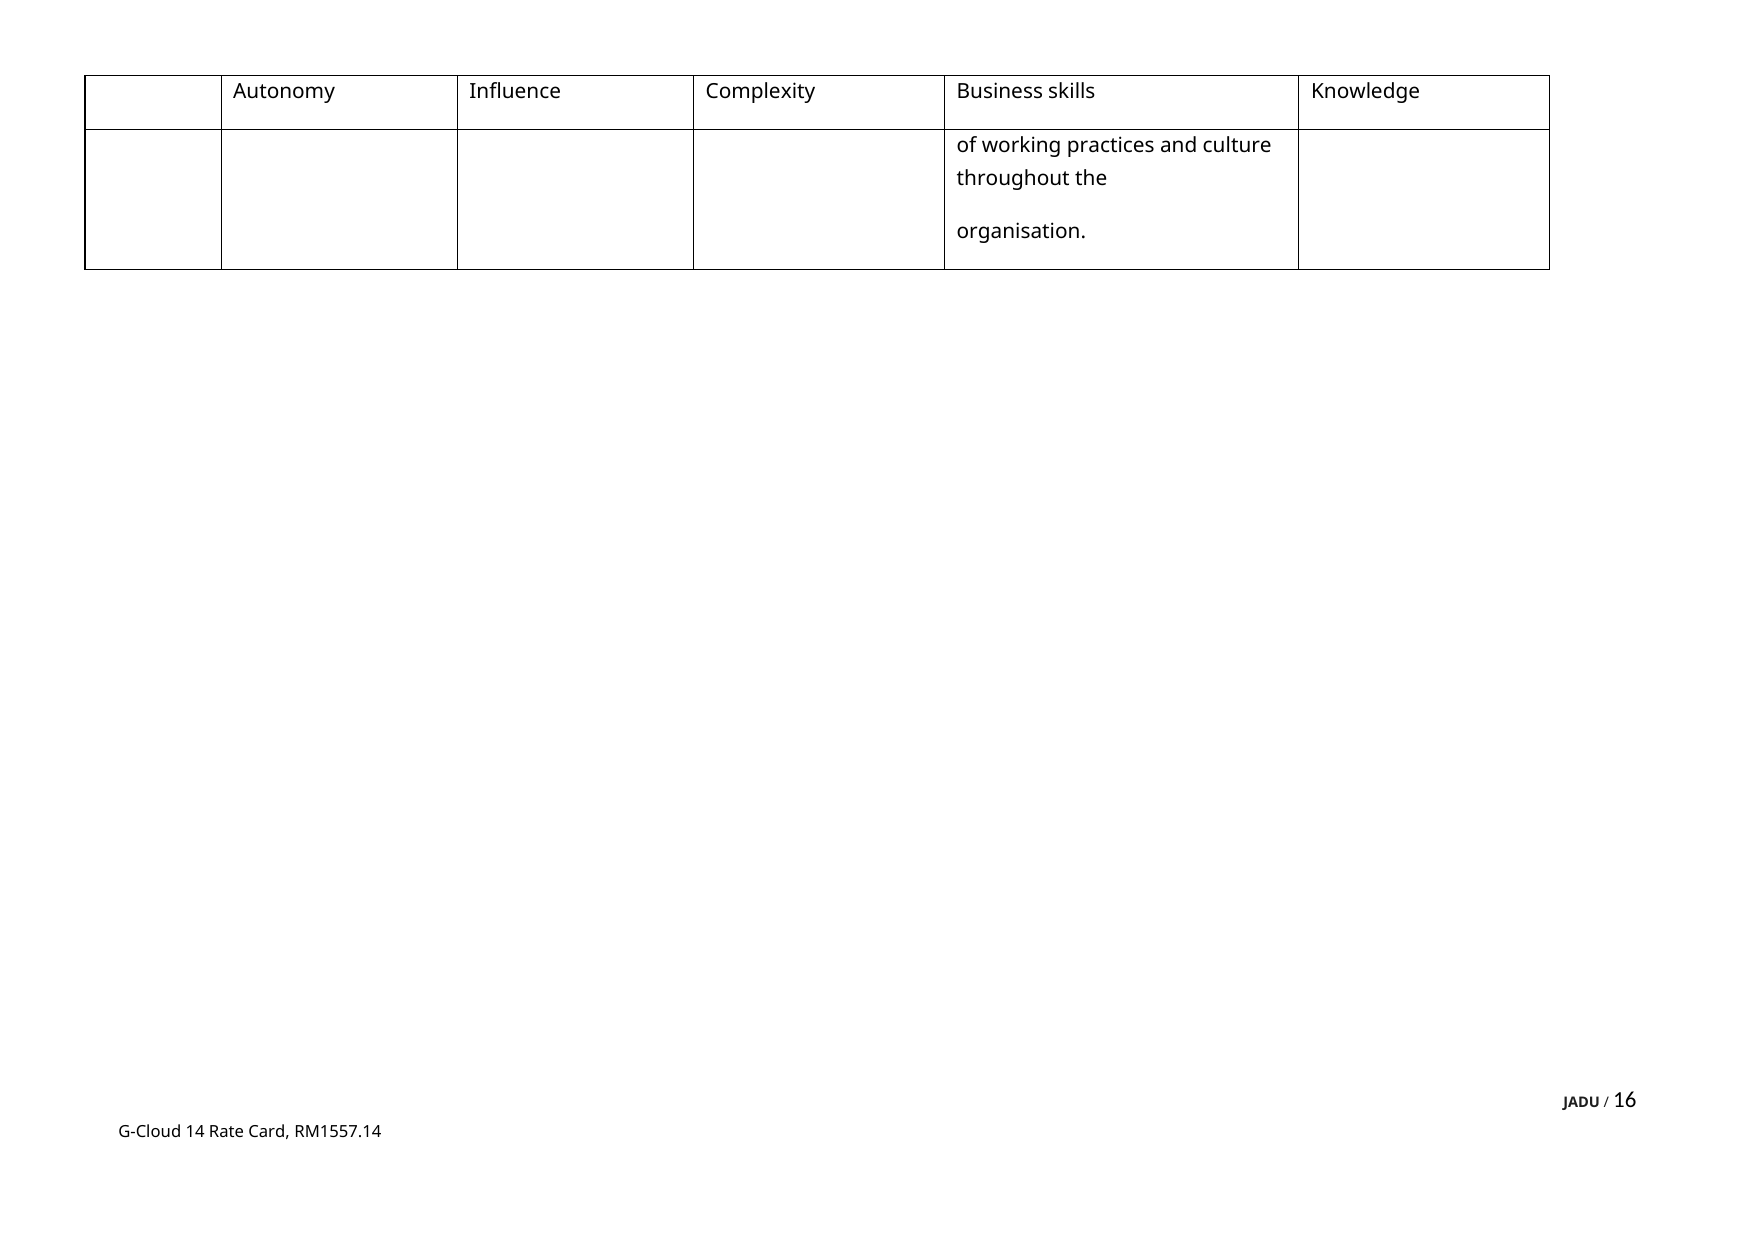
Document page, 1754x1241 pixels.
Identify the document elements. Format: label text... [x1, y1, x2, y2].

table_cell Set Strategy, inspire, mobilise [86, 130, 221, 269]
table_cell [694, 130, 944, 269]
table_header Business skills [945, 76, 1298, 129]
table_header Influence [458, 76, 693, 129]
table_header [86, 76, 221, 129]
table_cell of working practices and culture throughout the organisation. [945, 130, 1298, 269]
table_cell [1299, 130, 1549, 269]
table_cell [222, 130, 457, 269]
table_header Autonomy [222, 76, 457, 129]
table_cell [458, 130, 693, 269]
table_header Knowledge [1299, 76, 1549, 129]
table_header Complexity [694, 76, 944, 129]
